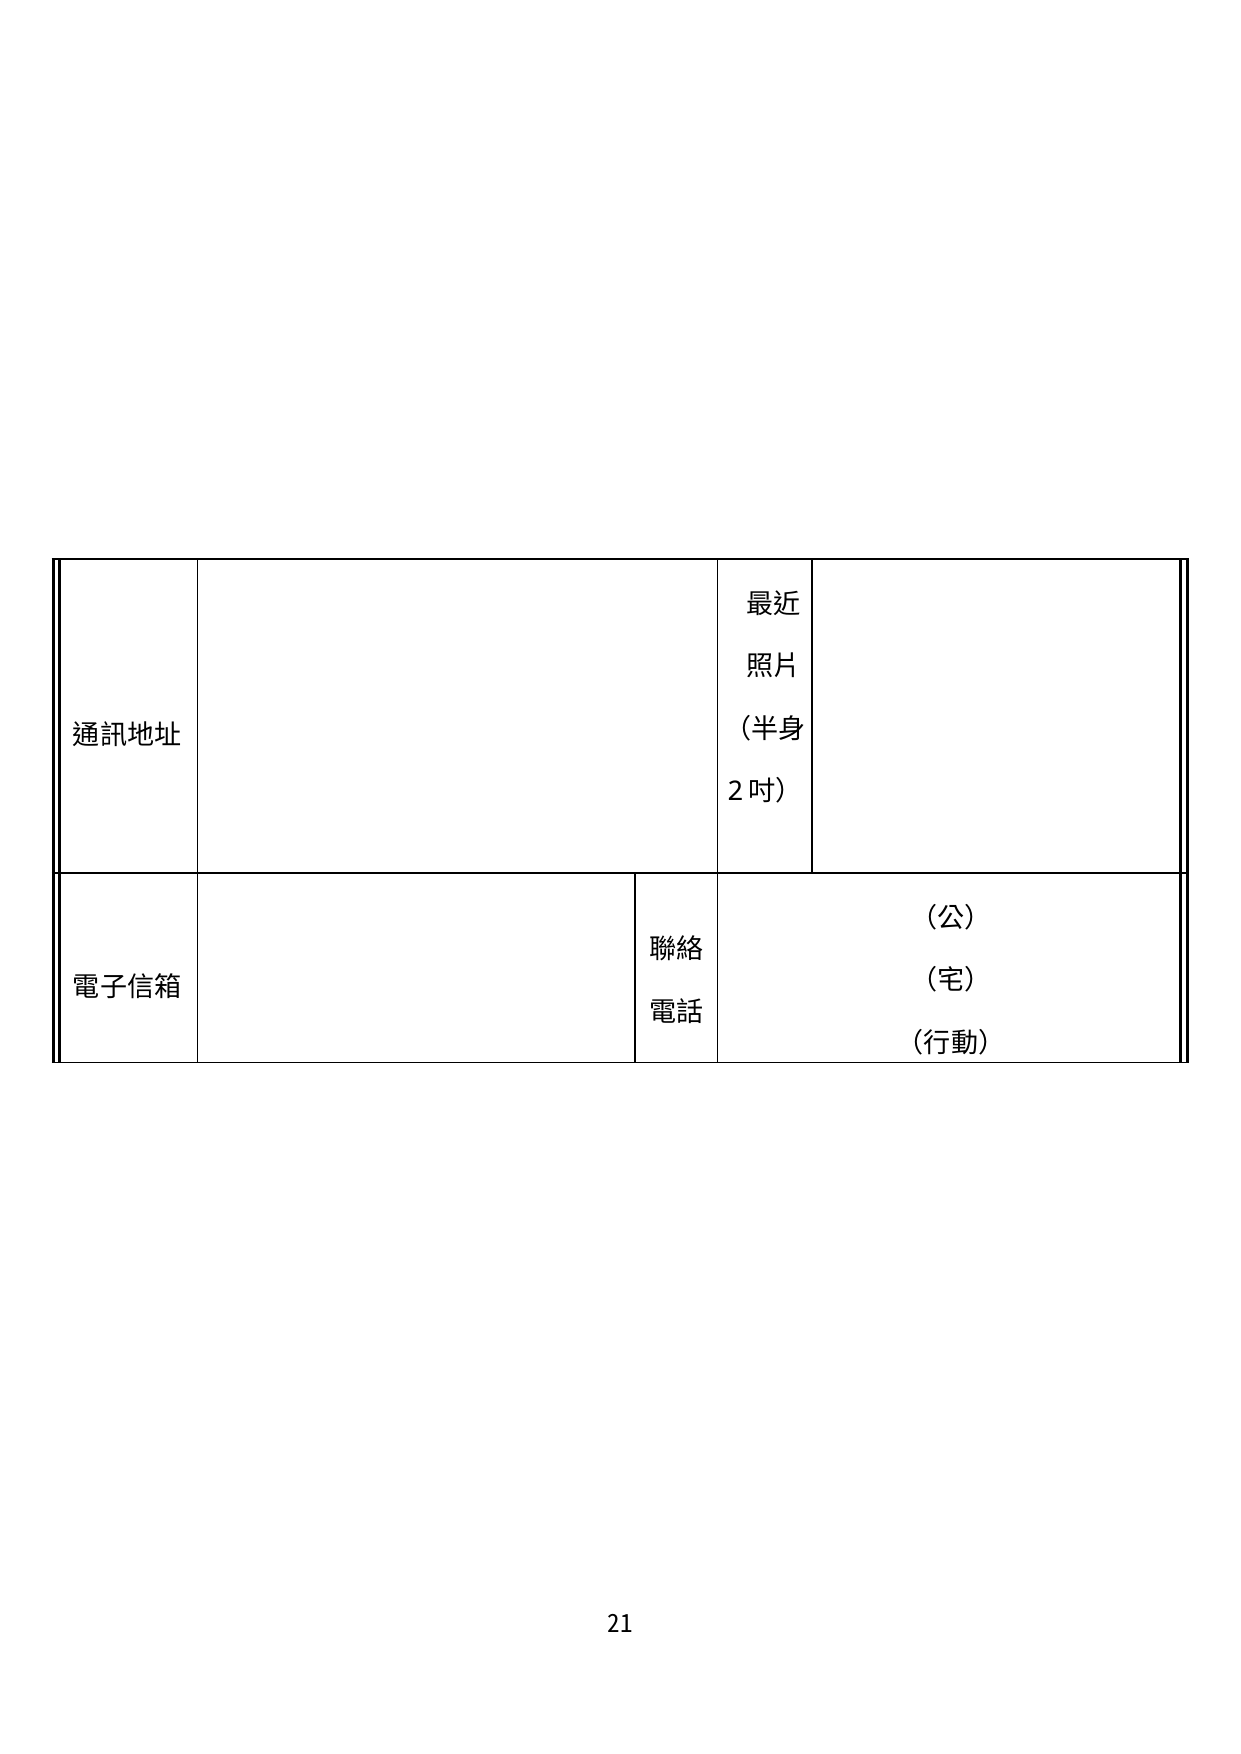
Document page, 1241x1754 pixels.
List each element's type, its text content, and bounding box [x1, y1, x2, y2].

table_cell [198, 560, 717, 872]
table_cell （公） （宅） （行動） [718, 874, 1179, 1061]
table_cell [198, 874, 634, 1061]
table_cell 通訊地址 [61, 560, 197, 872]
table_cell 最近 照片 （半身2吋） [718, 560, 811, 872]
table_cell 電子信箱 [61, 874, 197, 1061]
table_cell 聯絡電話 [636, 874, 717, 1061]
table_cell [813, 560, 1179, 872]
